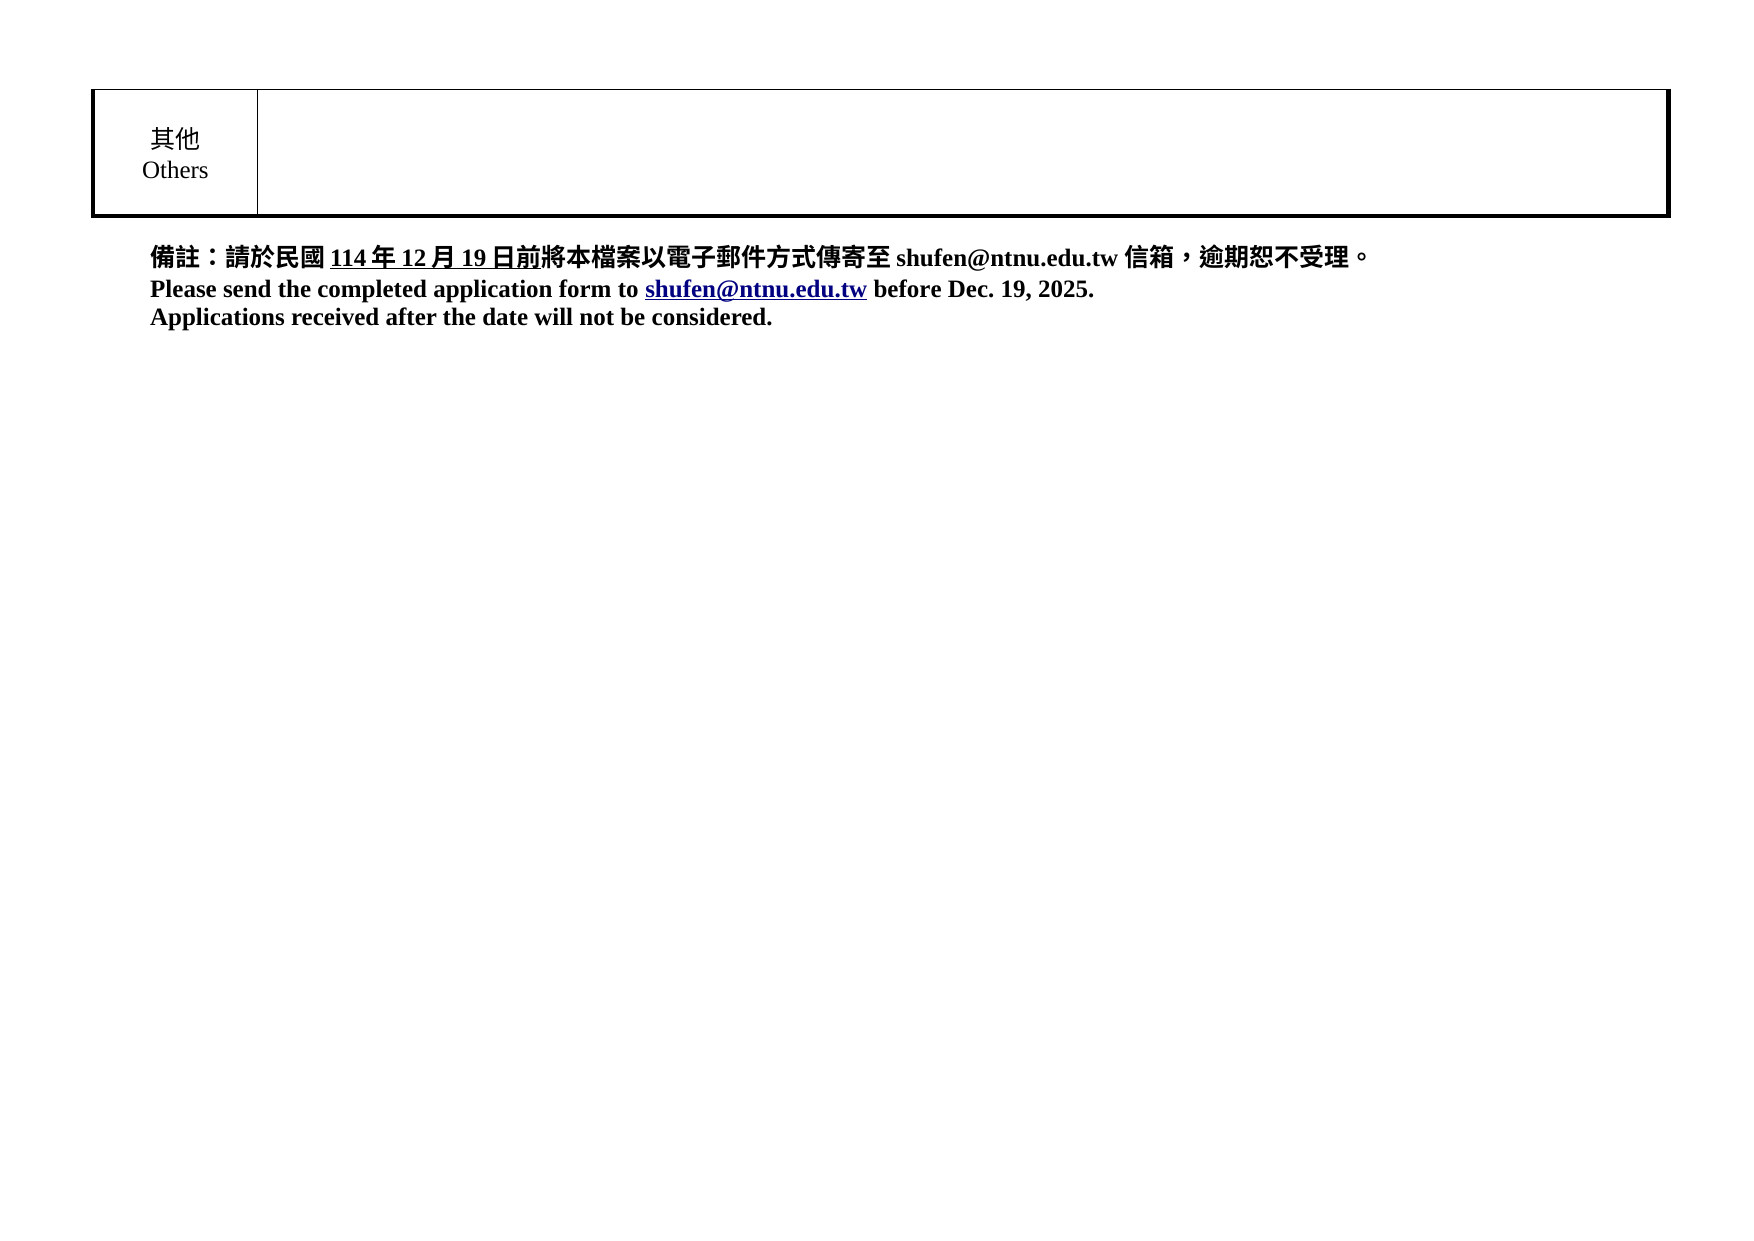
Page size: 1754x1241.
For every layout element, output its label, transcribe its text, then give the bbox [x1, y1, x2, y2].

text Please send the completed application form to shufen@ntnu.edu.tw before Dec. 19, 2025. [150, 274, 1604, 302]
table_cell 其他 Others [95, 90, 257, 214]
text 備註：請於民國114年12月19日前將本檔案以電子郵件方式傳寄至shufen@ntnu.edu.tw 信箱，逾期恕不受理。 [150, 237, 1604, 274]
text Applications received after the date will not be considered. [150, 302, 1604, 331]
table_cell [258, 90, 1666, 214]
